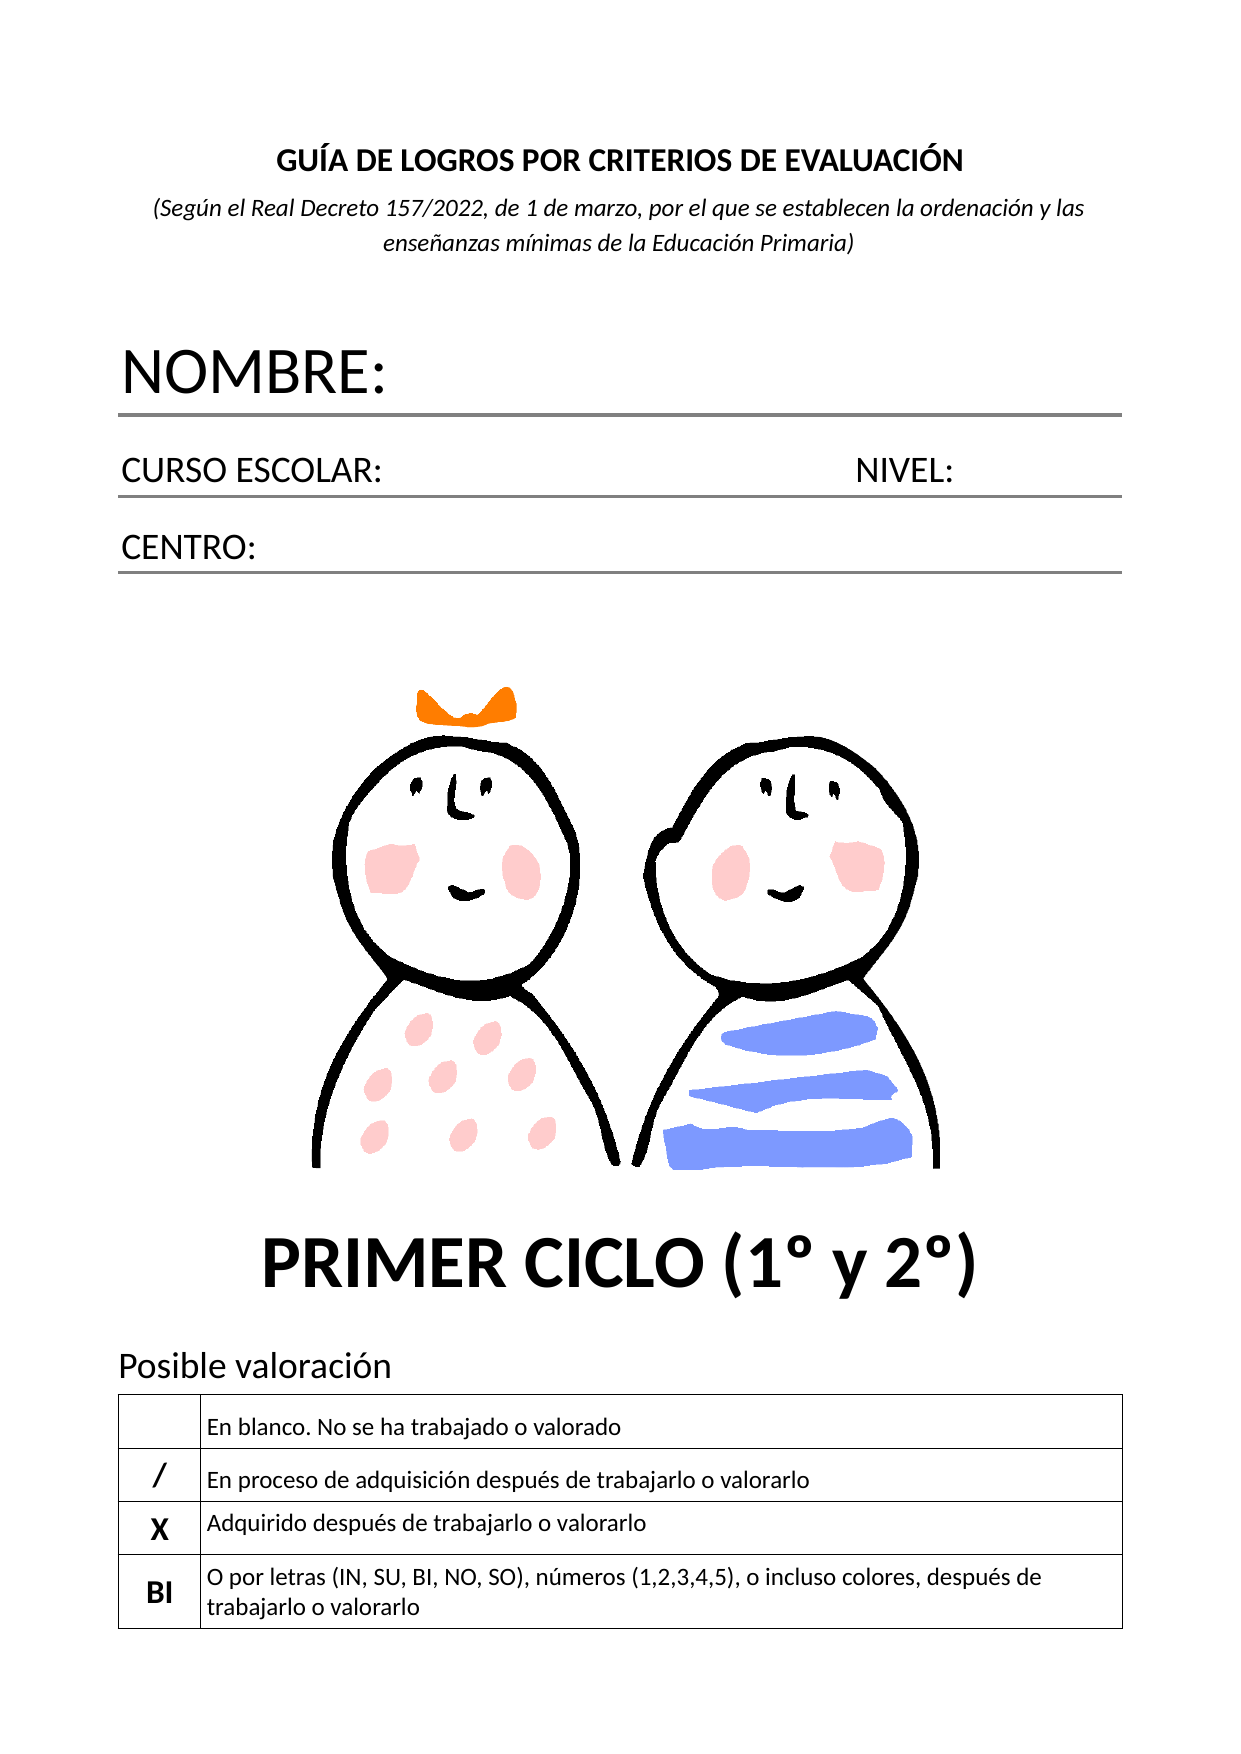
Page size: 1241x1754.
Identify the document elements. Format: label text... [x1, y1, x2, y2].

text CURSO ESCOLAR: NIVEL: [118, 443, 1122, 495]
text (Según el Real Decreto 157/2022, de 1 de marzo, por el que se establecen la ordenación y las enseñanzas mínimas de la Educación Primaria) [118, 192, 1122, 258]
text PRIMER CICLO (1º y 2º) [118, 1215, 1122, 1307]
table_cell Adquirido después de trabajarlo o valorarlo [201, 1502, 1122, 1554]
table_cell BI [119, 1555, 200, 1627]
subtitle GUÍA DE LOGROS POR CRITERIOS DE EVALUACIÓN [118, 139, 1122, 180]
text CENTRO: [118, 520, 1122, 571]
table_header En blanco. No se ha trabajado o valorado [201, 1395, 1122, 1447]
text NOMBRE: [118, 326, 1122, 413]
table_header [119, 1395, 200, 1447]
text Posible valoración [118, 1342, 1122, 1387]
table_cell O por letras (IN, SU, BI, NO, SO), números (1,2,3,4,5), o incluso colores, después de trabajarlo o valorarlo [201, 1555, 1122, 1627]
table_cell En proceso de adquisición después de trabajarlo o valorarlo [201, 1449, 1122, 1501]
table_cell X [119, 1502, 200, 1554]
table_cell / [119, 1449, 200, 1501]
